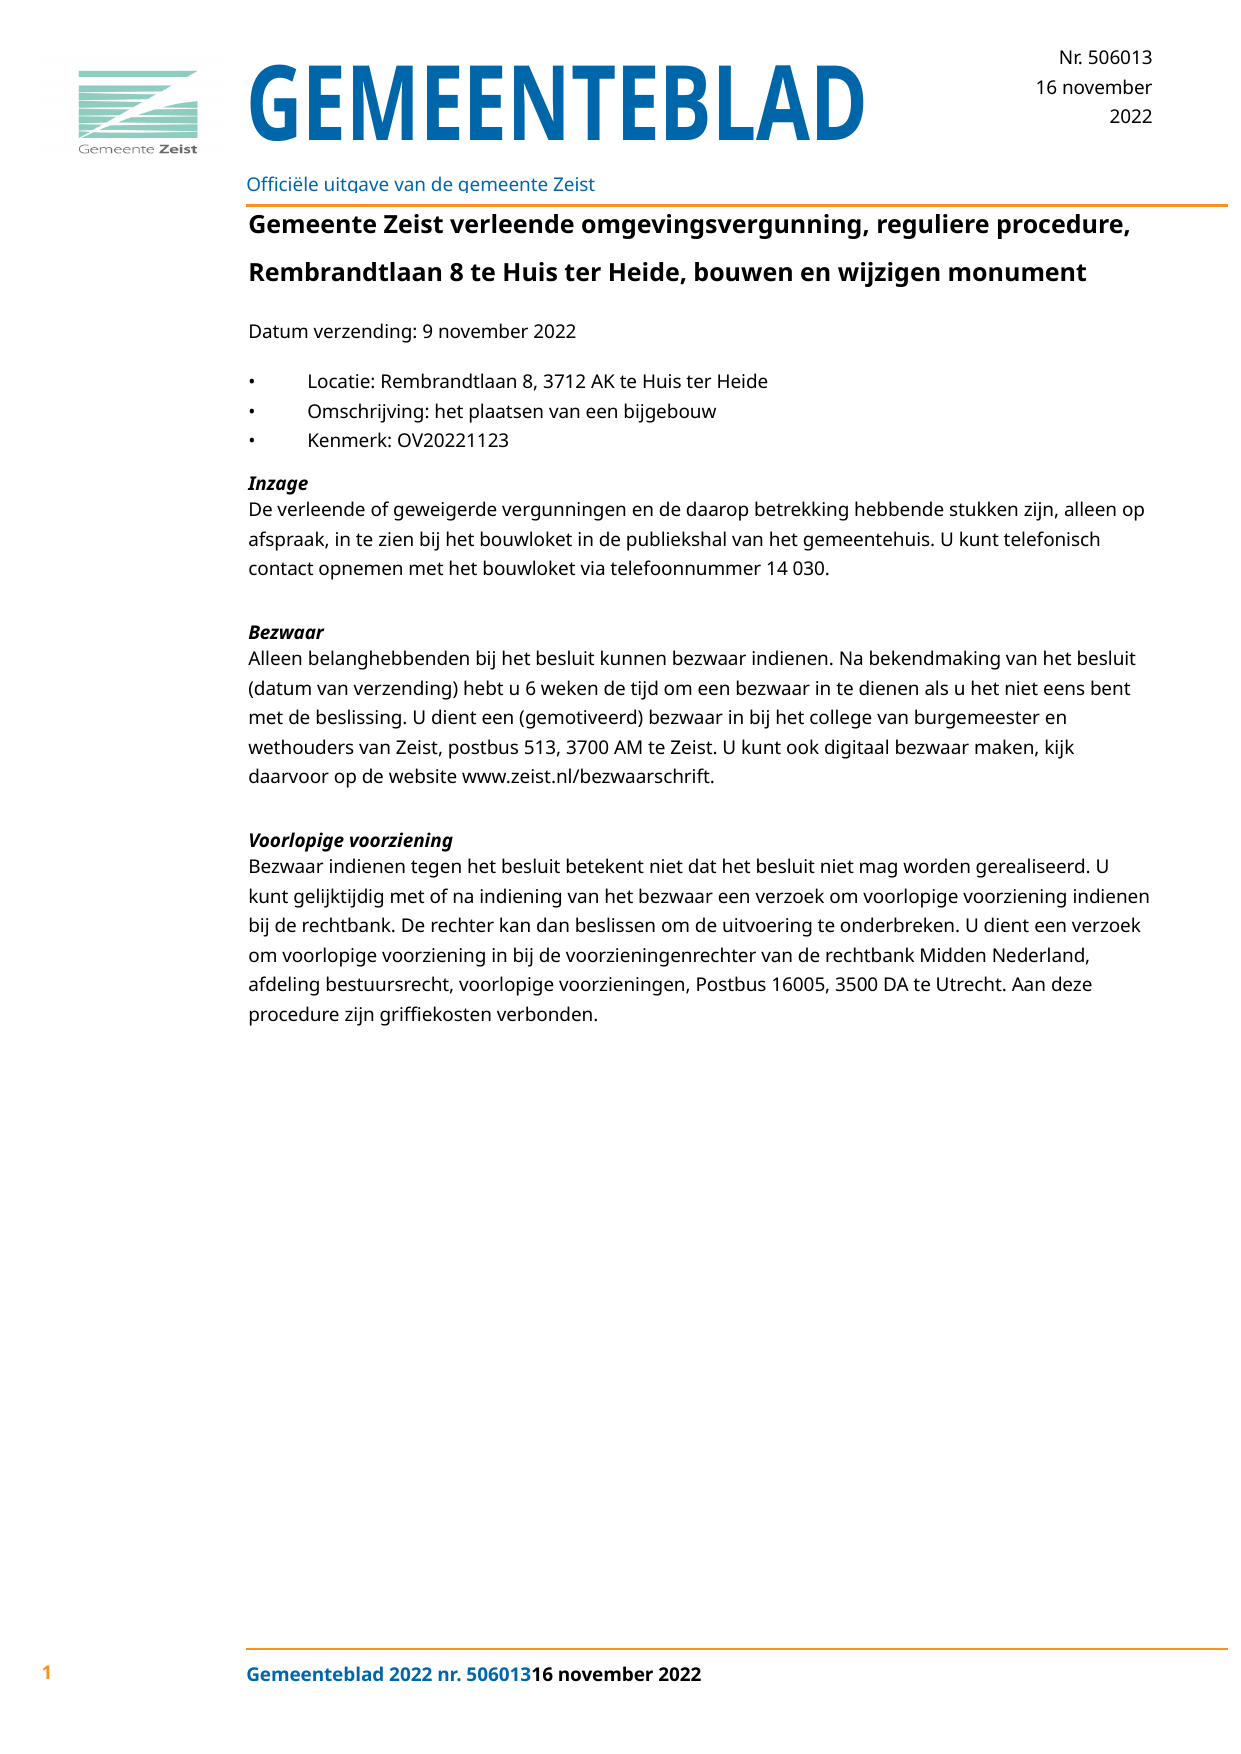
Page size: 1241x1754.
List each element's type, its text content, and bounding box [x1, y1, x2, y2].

text Alleen belanghebbenden bij het besluit kunnen bezwaar indienen. Na bekendmaking van het besluit (datum van verzending) hebt u 6 weken de tijd om een bezwaar in te dienen als u het niet eens bent met de beslissing. U dient een (gemotiveerd) bezwaar in bij het college van burgemeester en wethouders van Zeist, postbus 513, 3700 AM te Zeist. U kunt ook digitaal bezwaar maken, kijk daarvoor op de website www.zeist.nl/bezwaarschrift. [248, 645, 1152, 789]
list Omschrijving: het plaatsen van een bijgebouw [248, 398, 1152, 424]
text Gemeente Zeist verleende omgevingsvergunning, reguliere procedure, Rembrandtlaan 8 te Huis ter Heide, bouwen en wijzigen monument [248, 207, 1152, 288]
text De verleende of geweigerde vergunningen en de daarop betrekking hebbende stukken zijn, alleen op afspraak, in te zien bij het bouwloket in de publiekshal van het gemeentehuis. U kunt telefonisch contact opnemen met het bouwloket via telefoonnummer 14 030. [248, 496, 1152, 581]
picture [41, 47, 231, 172]
text Voorlopige voorziening [248, 827, 1152, 853]
text Inzage [248, 471, 1152, 496]
text Bezwaar [248, 619, 1152, 645]
list Kenmerk: OV20221123 [248, 427, 1152, 453]
text Datum verzending: 9 november 2022 [248, 318, 1152, 344]
list Locatie: Rembrandtlaan 8, 3712 AK te Huis ter Heide [248, 368, 1152, 394]
text Bezwaar indienen tegen het besluit betekent niet dat het besluit niet mag worden gerealiseerd. U kunt gelijktijdig met of na indiening van het bezwaar een verzoek om voorlopige voorziening indienen bij de rechtbank. De rechter kan dan beslissen om de uitvoering te onderbreken. U dient een verzoek om voorlopige voorziening in bij de voorzieningenrechter van de rechtbank Midden Nederland, afdeling bestuursrecht, voorlopige voorzieningen, Postbus 16005, 3500 DA te Utrecht. Aan deze procedure zijn griffiekosten verbonden. [248, 853, 1152, 1027]
